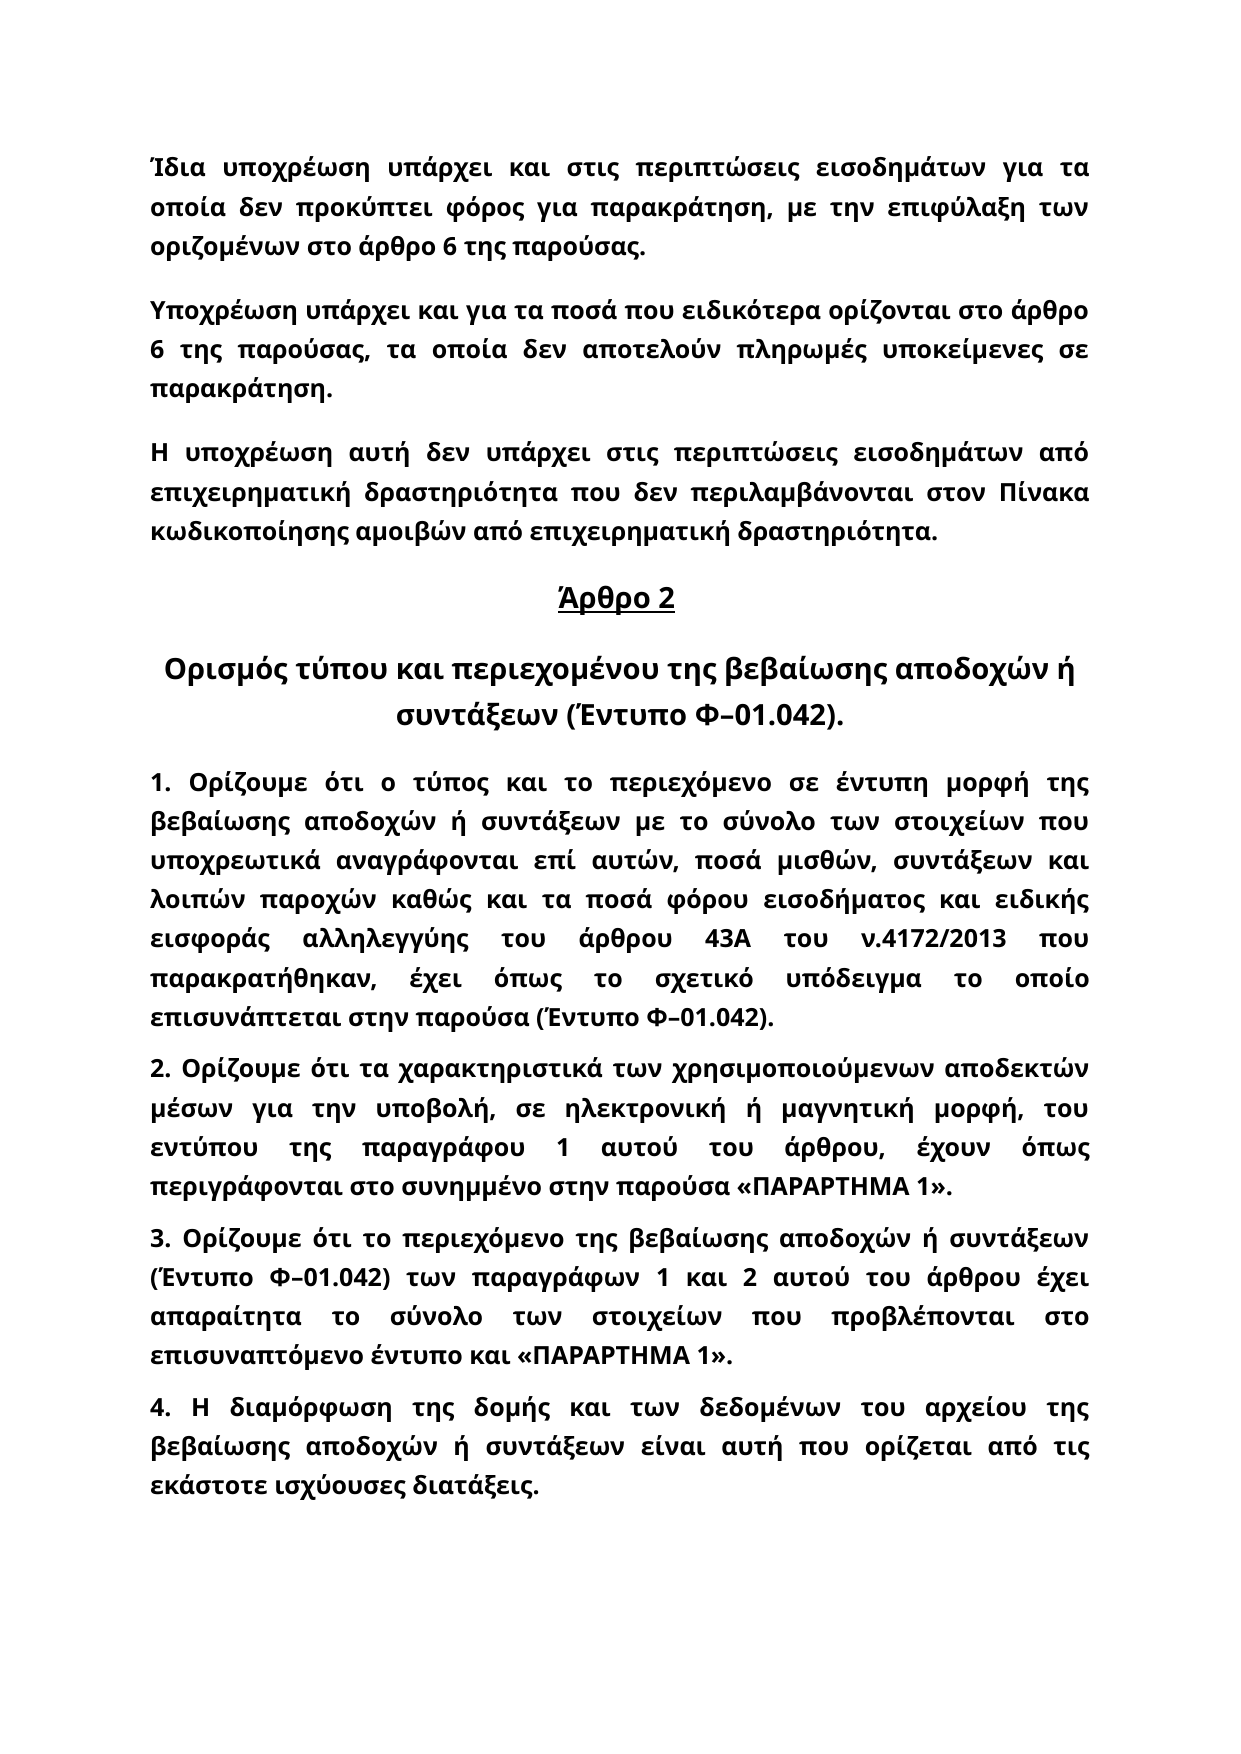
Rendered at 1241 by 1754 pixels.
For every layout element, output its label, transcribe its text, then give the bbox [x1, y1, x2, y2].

text 4. Η διαμόρφωση της δομής και των δεδομένων του αρχείου της βεβαίωσης αποδοχών ή συντάξεων είναι αυτή που ορίζεται από τις εκάστοτε ισχύουσες διατάξεις. [150, 1389, 1090, 1502]
text Η υποχρέωση αυτή δεν υπάρχει στις περιπτώσεις εισοδημάτων από επιχειρηματική δραστηριότητα που δεν περιλαμβάνονται στον Πίνακα κωδικοποίησης αμοιβών από επιχειρηματική δραστηριότητα. [150, 435, 1090, 547]
text Ίδια υποχρέωση υπάρχει και στις περιπτώσεις εισοδημάτων για τα οποία δεν προκύπτει φόρος για παρακράτηση, με την επιφύλαξη των οριζομένων στο άρθρο 6 της παρούσας. [150, 150, 1090, 262]
text 3. Ορίζουμε ότι το περιεχόμενο της βεβαίωσης αποδοχών ή συντάξεων (Έντυπο Φ–01.042) των παραγράφων 1 και 2 αυτού του άρθρου έχει απαραίτητα το σύνολο των στοιχείων που προβλέπονται στο επισυναπτόμενο έντυπο και «ΠΑΡΑΡΤΗΜΑ 1». [150, 1220, 1090, 1372]
subtitle Ορισμός τύπου και περιεχομένου της βεβαίωσης αποδοχών ή συντάξεων (Έντυπο Φ–01.042). [150, 648, 1090, 733]
text 2. Ορίζουμε ότι τα χαρακτηριστικά των χρησιμοποιούμενων αποδεκτών μέσων για την υποβολή, σε ηλεκτρονική ή μαγνητική μορφή, του εντύπου της παραγράφου 1 αυτού του άρθρου, έχουν όπως περιγράφονται στο συνημμένο στην παρούσα «ΠΑΡΑΡΤΗΜΑ 1». [150, 1051, 1090, 1203]
subtitle Άρθρο 2 [150, 577, 1090, 617]
text 1. Ορίζουμε ότι ο τύπος και το περιεχόμενο σε έντυπη μορφή της βεβαίωσης αποδοχών ή συντάξεων με το σύνολο των στοιχείων που υποχρεωτικά αναγράφονται επί αυτών, ποσά μισθών, συντάξεων και λοιπών παροχών καθώς και τα ποσά φόρου εισοδήματος και ειδικής εισφοράς αλληλεγγύης του άρθρου 43Α του ν.4172/2013 που παρακρατήθηκαν, έχει όπως το σχετικό υπόδειγμα το οποίο επισυνάπτεται στην παρούσα (Έντυπο Φ–01.042). [150, 764, 1090, 1033]
text Υποχρέωση υπάρχει και για τα ποσά που ειδικότερα ορίζονται στο άρθρο 6 της παρούσας, τα οποία δεν αποτελούν πληρωμές υποκείμενες σε παρακράτηση. [150, 292, 1090, 405]
